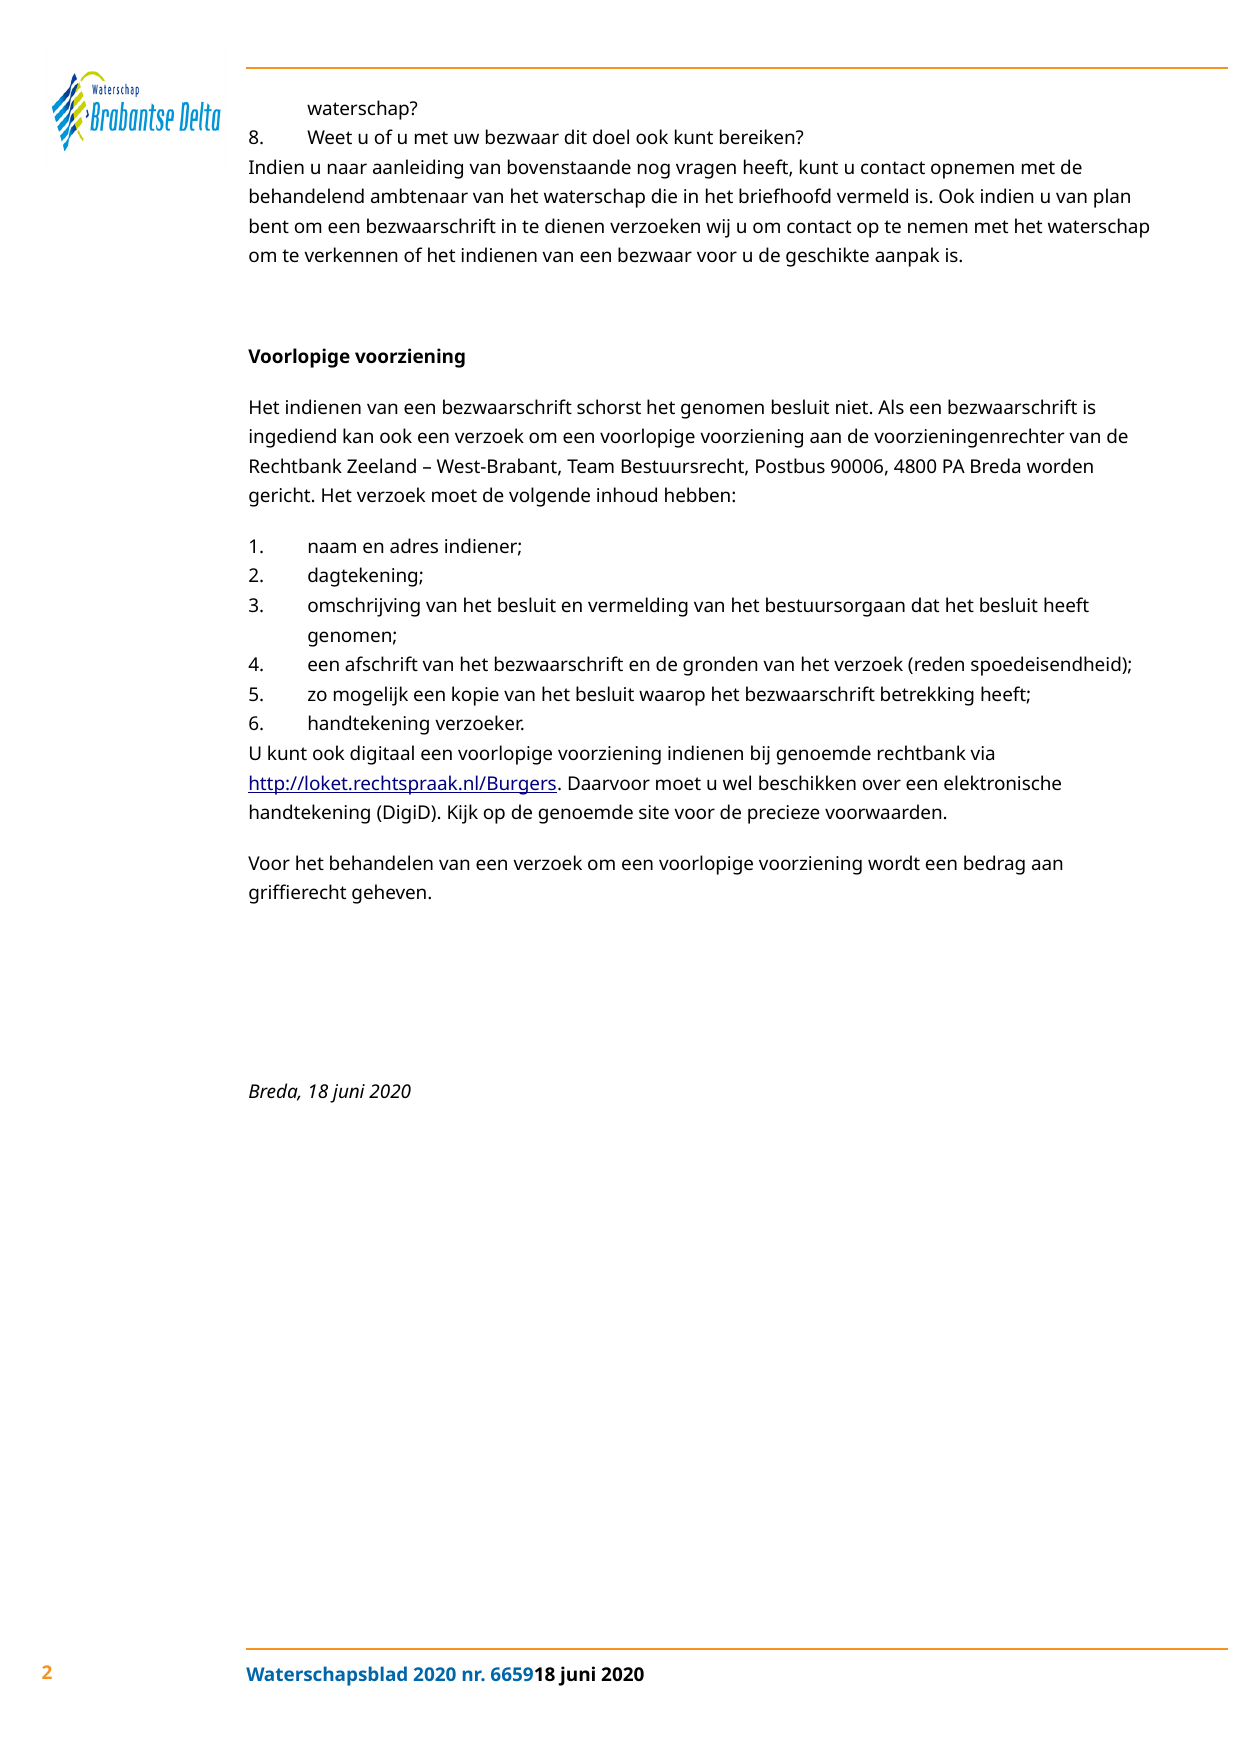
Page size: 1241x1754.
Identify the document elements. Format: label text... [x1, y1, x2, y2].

text Indien u naar aanleiding van bovenstaande nog vragen heeft, kunt u contact opnemen met de behandelend ambtenaar van het waterschap die in het briefhoofd vermeld is. Ook indien u van plan bent om een bezwaarschrift in te dienen verzoeken wij u om contact op te nemen met het waterschap om te verkennen of het indienen van een bezwaar voor u de geschikte aanpak is. [248, 154, 1152, 268]
list een afschrift van het bezwaarschrift en de gronden van het verzoek (reden spoedeisendheid); [248, 651, 1152, 677]
text Voor het behandelen van een verzoek om een voorlopige voorziening wordt een bedrag aan griffierecht geheven. [248, 850, 1152, 905]
text Voorlopige voorziening [248, 343, 1152, 369]
list naam en adres indiener; [248, 533, 1152, 559]
list handtekening verzoeker. [248, 711, 1152, 736]
list waterschap? [248, 95, 1152, 121]
list Weet u of u met uw bezwaar dit doel ook kunt bereiken? [248, 124, 1152, 150]
list dagtekening; [248, 563, 1152, 588]
list omschrijving van het besluit en vermelding van het bestuursorgaan dat het besluit heeft genomen; [248, 592, 1152, 648]
text Het indienen van een bezwaarschrift schorst het genomen besluit niet. Als een bezwaarschrift is ingediend kan ook een verzoek om een voorlopige voorziening aan de voorzieningenrechter van de Rechtbank Zeeland – West-Brabant, Team Bestuursrecht, Postbus 90006, 4800 PA Breda worden gericht. Het verzoek moet de volgende inhoud hebben: [248, 394, 1152, 508]
text U kunt ook digitaal een voorlopige voorziening indienen bij genoemde rechtbank via http://loket.rechtspraak.nl/Burgers. Daarvoor moet u wel beschikken over een elektronische handtekening (DigiD). Kijk op de genoemde site voor de precieze voorwaarden. [248, 740, 1152, 825]
list zo mogelijk een kopie van het besluit waarop het bezwaarschrift betrekking heeft; [248, 681, 1152, 707]
picture [41, 47, 231, 172]
text Breda, 18 juni 2020 [248, 1078, 1152, 1104]
